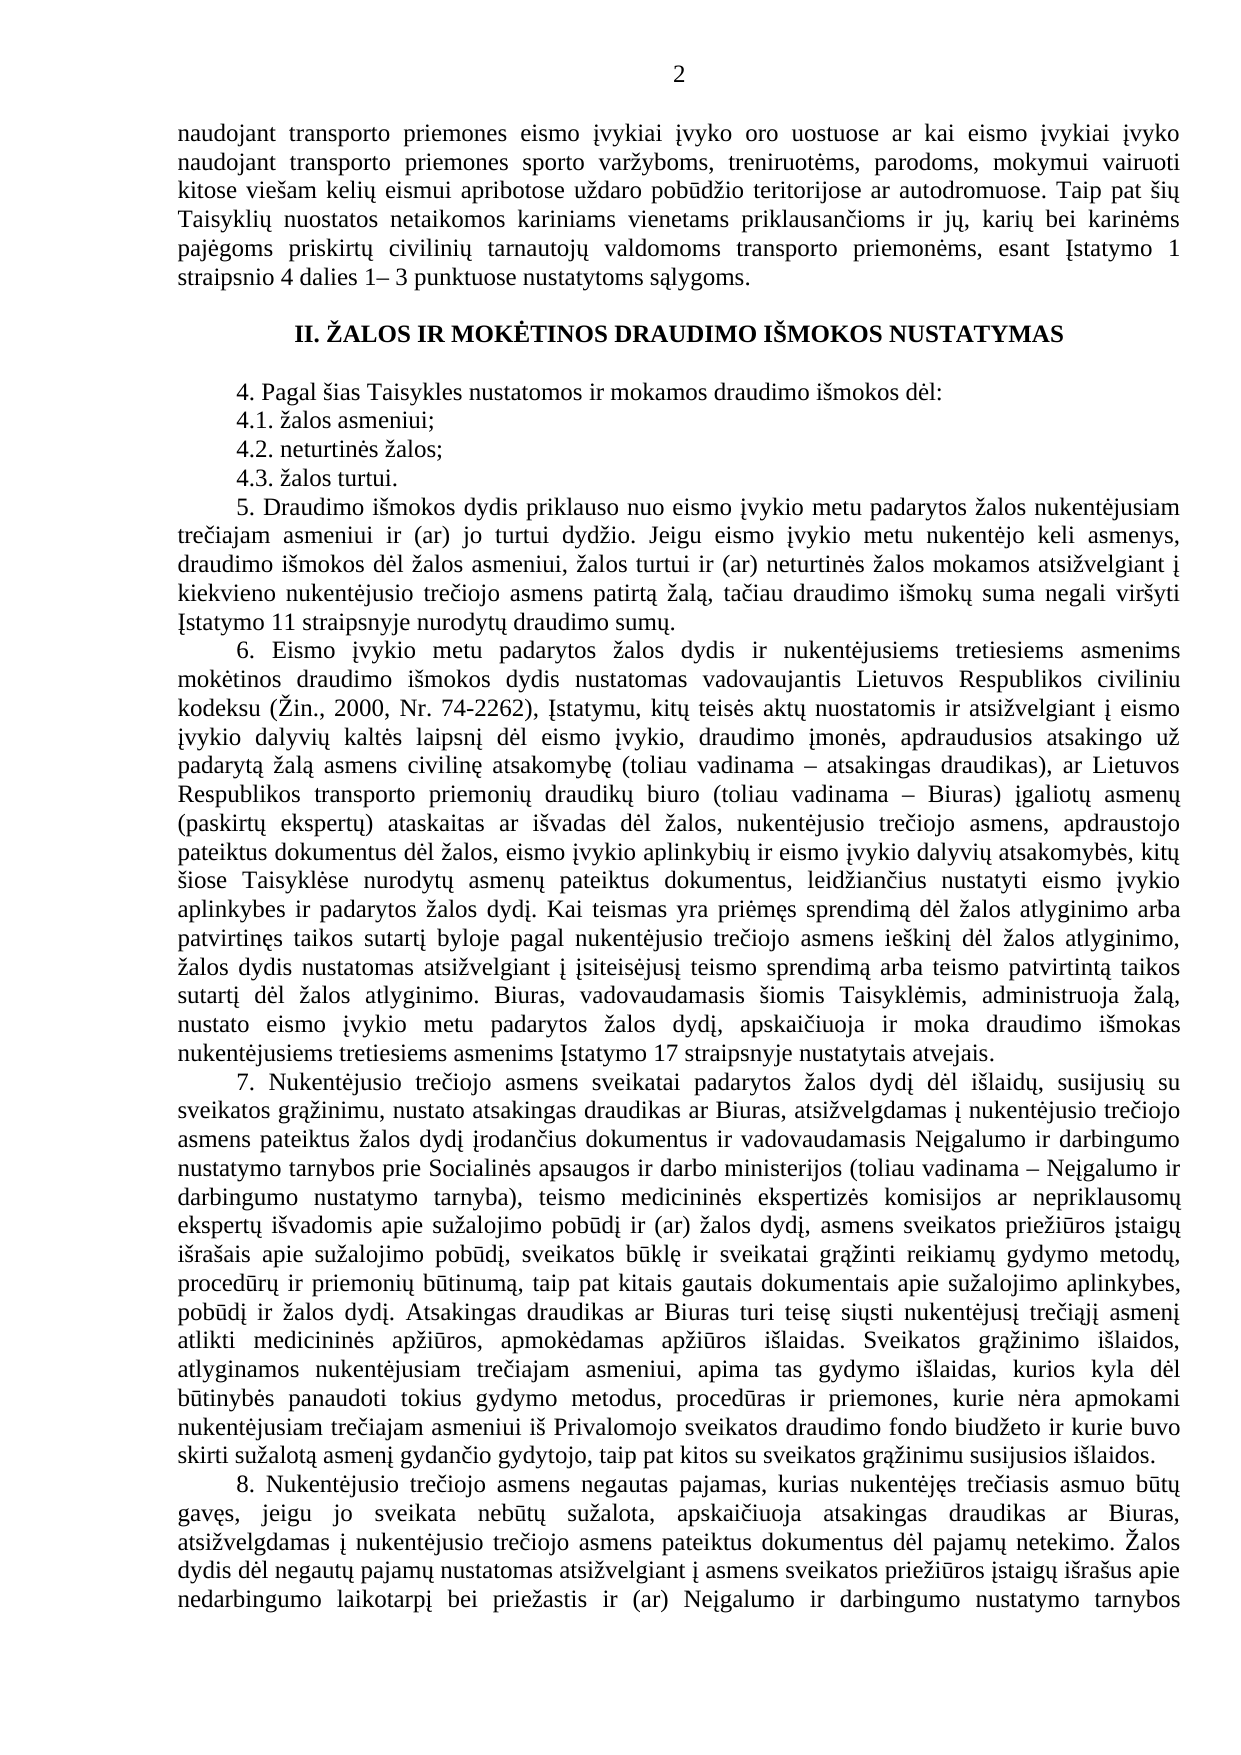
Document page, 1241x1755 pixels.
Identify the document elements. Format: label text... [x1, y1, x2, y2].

text 4. Pagal šias Taisykles nustatomos ir mokamos draudimo išmokos dėl: [177, 377, 1181, 406]
text 4.3. žalos turtui. [177, 463, 1181, 492]
text II. ŽALOS IR MOKĖTINOS DRAUDIMO IŠMOKOS NUSTATYMAS [177, 319, 1181, 348]
text naudojant transporto priemones eismo įvykiai įvyko oro uostuose ar kai eismo įvykiai įvyko naudojant transporto priemones sporto varžyboms, treniruotėms, parodoms, mokymui vairuoti kitose viešam kelių eismui apribotose uždaro pobūdžio teritorijose ar autodromuose. Taip pat šių Taisyklių nuostatos netaikomos kariniams vienetams priklausančioms ir jų, karių bei karinėms pajėgoms priskirtų civilinių tarnautojų valdomoms transporto priemonėms, esant Įstatymo 1 straipsnio 4 dalies 1– 3 punktuose nustatytoms sąlygoms. [177, 118, 1181, 291]
text 5. Draudimo išmokos dydis priklauso nuo eismo įvykio metu padarytos žalos nukentėjusiam trečiajam asmeniui ir (ar) jo turtui dydžio. Jeigu eismo įvykio metu nukentėjo keli asmenys, draudimo išmokos dėl žalos asmeniui, žalos turtui ir (ar) neturtinės žalos mokamos atsižvelgiant į kiekvieno nukentėjusio trečiojo asmens patirtą žalą, tačiau draudimo išmokų suma negali viršyti Įstatymo 11 straipsnyje nurodytų draudimo sumų. [177, 492, 1181, 636]
text 7. Nukentėjusio trečiojo asmens sveikatai padarytos žalos dydį dėl išlaidų, susijusių su sveikatos grąžinimu, nustato atsakingas draudikas ar Biuras, atsižvelgdamas į nukentėjusio trečiojo asmens pateiktus žalos dydį įrodančius dokumentus ir vadovaudamasis Neįgalumo ir darbingumo nustatymo tarnybos prie Socialinės apsaugos ir darbo ministerijos (toliau vadinama – Neįgalumo ir darbingumo nustatymo tarnyba), teismo medicininės ekspertizės komisijos ar nepriklausomų ekspertų išvadomis apie sužalojimo pobūdį ir (ar) žalos dydį, asmens sveikatos priežiūros įstaigų išrašais apie sužalojimo pobūdį, sveikatos būklę ir sveikatai grąžinti reikiamų gydymo metodų, procedūrų ir priemonių būtinumą, taip pat kitais gautais dokumentais apie sužalojimo aplinkybes, pobūdį ir žalos dydį. Atsakingas draudikas ar Biuras turi teisę siųsti nukentėjusį trečiąjį asmenį atlikti medicininės apžiūros, apmokėdamas apžiūros išlaidas. Sveikatos grąžinimo išlaidos, atlyginamos nukentėjusiam trečiajam asmeniui, apima tas gydymo išlaidas, kurios kyla dėl būtinybės panaudoti tokius gydymo metodus, procedūras ir priemones, kurie nėra apmokami nukentėjusiam trečiajam asmeniui iš Privalomojo sveikatos draudimo fondo biudžeto ir kurie buvo skirti sužalotą asmenį gydančio gydytojo, taip pat kitos su sveikatos grąžinimu susijusios išlaidos. [177, 1067, 1181, 1469]
text 6. Eismo įvykio metu padarytos žalos dydis ir nukentėjusiems tretiesiems asmenims mokėtinos draudimo išmokos dydis nustatomas vadovaujantis Lietuvos Respublikos civiliniu kodeksu (Žin., 2000, Nr. 74-2262), Įstatymu, kitų teisės aktų nuostatomis ir atsižvelgiant į eismo įvykio dalyvių kaltės laipsnį dėl eismo įvykio, draudimo įmonės, apdraudusios atsakingo už padarytą žalą asmens civilinę atsakomybę (toliau vadinama – atsakingas draudikas), ar Lietuvos Respublikos transporto priemonių draudikų biuro (toliau vadinama – Biuras) įgaliotų asmenų (paskirtų ekspertų) ataskaitas ar išvadas dėl žalos, nukentėjusio trečiojo asmens, apdraustojo pateiktus dokumentus dėl žalos, eismo įvykio aplinkybių ir eismo įvykio dalyvių atsakomybės, kitų šiose Taisyklėse nurodytų asmenų pateiktus dokumentus, leidžiančius nustatyti eismo įvykio aplinkybes ir padarytos žalos dydį. Kai teismas yra priėmęs sprendimą dėl žalos atlyginimo arba patvirtinęs taikos sutartį byloje pagal nukentėjusio trečiojo asmens ieškinį dėl žalos atlyginimo, žalos dydis nustatomas atsižvelgiant į įsiteisėjusį teismo sprendimą arba teismo patvirtintą taikos sutartį dėl žalos atlyginimo. Biuras, vadovaudamasis šiomis Taisyklėmis, administruoja žalą, nustato eismo įvykio metu padarytos žalos dydį, apskaičiuoja ir moka draudimo išmokas nukentėjusiems tretiesiems asmenims Įstatymo 17 straipsnyje nustatytais atvejais. [177, 636, 1181, 1067]
text 4.1. žalos asmeniui; [177, 406, 1181, 434]
text 8. Nukentėjusio trečiojo asmens negautas pajamas, kurias nukentėjęs trečiasis asmuo būtų gavęs, jeigu jo sveikata nebūtų sužalota, apskaičiuoja atsakingas draudikas ar Biuras, atsižvelgdamas į nukentėjusio trečiojo asmens pateiktus dokumentus dėl pajamų netekimo. Žalos dydis dėl negautų pajamų nustatomas atsižvelgiant į asmens sveikatos priežiūros įstaigų išrašus apie nedarbingumo laikotarpį bei priežastis ir (ar) Neįgalumo ir darbingumo nustatymo tarnybos [177, 1469, 1181, 1613]
text 4.2. neturtinės žalos; [177, 434, 1181, 463]
